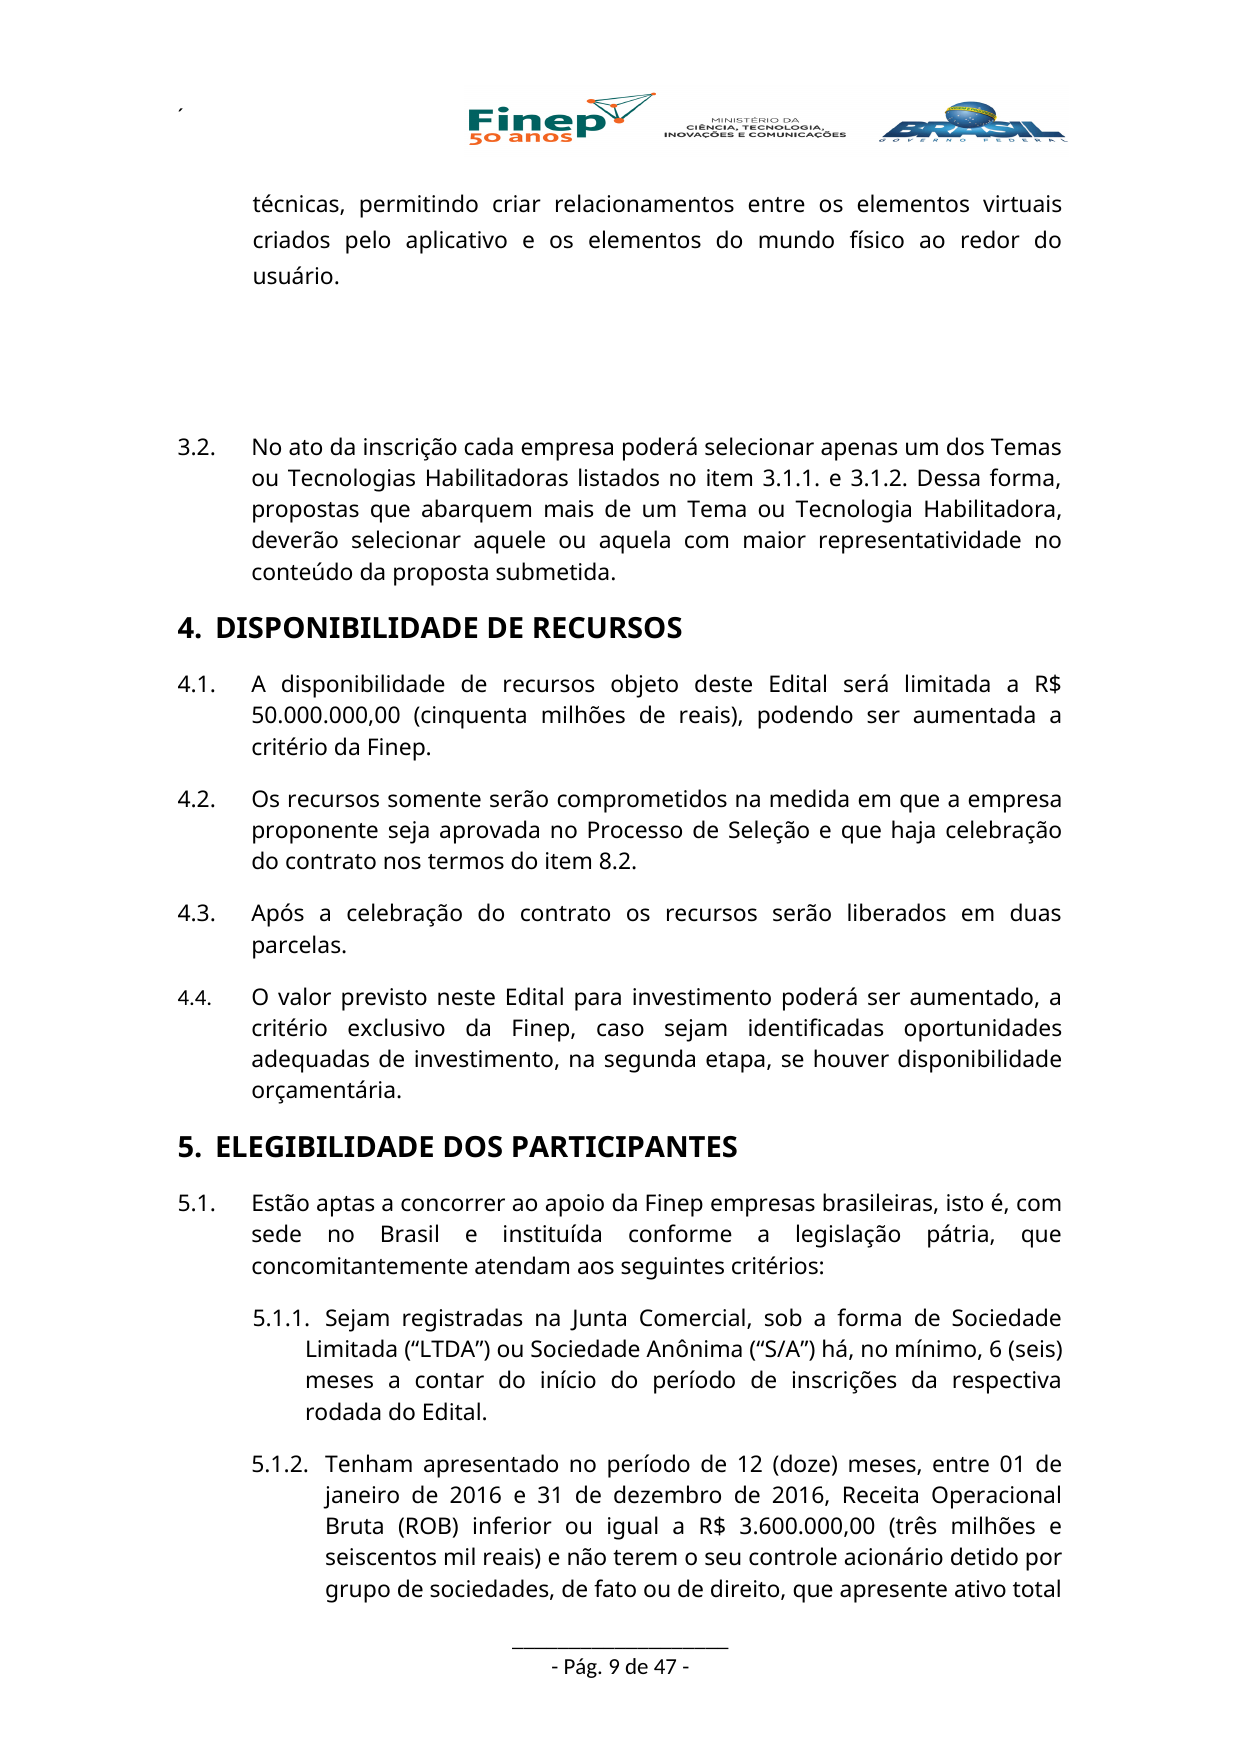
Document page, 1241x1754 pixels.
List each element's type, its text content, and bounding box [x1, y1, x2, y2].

list No ato da inscrição cada empresa poderá selecionar apenas um dos Temas ou Tecnologias Habilitadoras listados no item 3.1.1. e 3.1.2. Dessa forma, propostas que abarquem mais de um Tema ou Tecnologia Habilitadora, deverão selecionar aquele ou aquela com maior representatividade no conteúdo da proposta submetida. [177, 431, 1063, 587]
list Os recursos somente serão comprometidos na medida em que a empresa proponente seja aprovada no Processo de Seleção e que haja celebração do contrato nos termos do item 8.2. [177, 783, 1063, 877]
list Sejam registradas na Junta Comercial, sob a forma de Sociedade Limitada (“LTDA”) ou Sociedade Anônima (“S/A”) há, no mínimo, 6 (seis) meses a contar do início do período de inscrições da respectiva rodada do Edital. [252, 1302, 1063, 1427]
list A disponibilidade de recursos objeto deste Edital será limitada a R$ 50.000.000,00 (cinquenta milhões de reais), podendo ser aumentada a critério da Finep. [177, 668, 1063, 762]
list O valor previsto neste Edital para investimento poderá ser aumentado, a critério exclusivo da Finep, caso sejam identificadas oportunidades adequadas de investimento, na segunda etapa, se houver disponibilidade orçamentária. [177, 981, 1063, 1106]
list DISPONIBILIDADE DE RECURSOS [177, 608, 1063, 647]
list Estão aptas a concorrer ao apoio da Finep empresas brasileiras, isto é, com sede no Brasil e instituída conforme a legislação pátria, que concomitantemente atendam aos seguintes critérios: [177, 1187, 1063, 1281]
list ELEGIBILIDADE DOS PARTICIPANTES [177, 1127, 1063, 1166]
list Após a celebração do contrato os recursos serão liberados em duas parcelas. [177, 897, 1063, 960]
list Tenham apresentado no período de 12 (doze) meses, entre 01 de janeiro de 2016 e 31 de dezembro de 2016, Receita Operacional Bruta (ROB) inferior ou igual a R$ 3.600.000,00 (três milhões e seiscentos mil reais) e não terem o seu controle acionário detido por grupo de sociedades, de fato ou de direito, que apresente ativo total [251, 1447, 1063, 1604]
picture [463, 85, 1070, 158]
list técnicas, permitindo criar relacionamentos entre os elementos virtuais criados pelo aplicativo e os elementos do mundo físico ao redor do usuário. [252, 188, 1063, 292]
